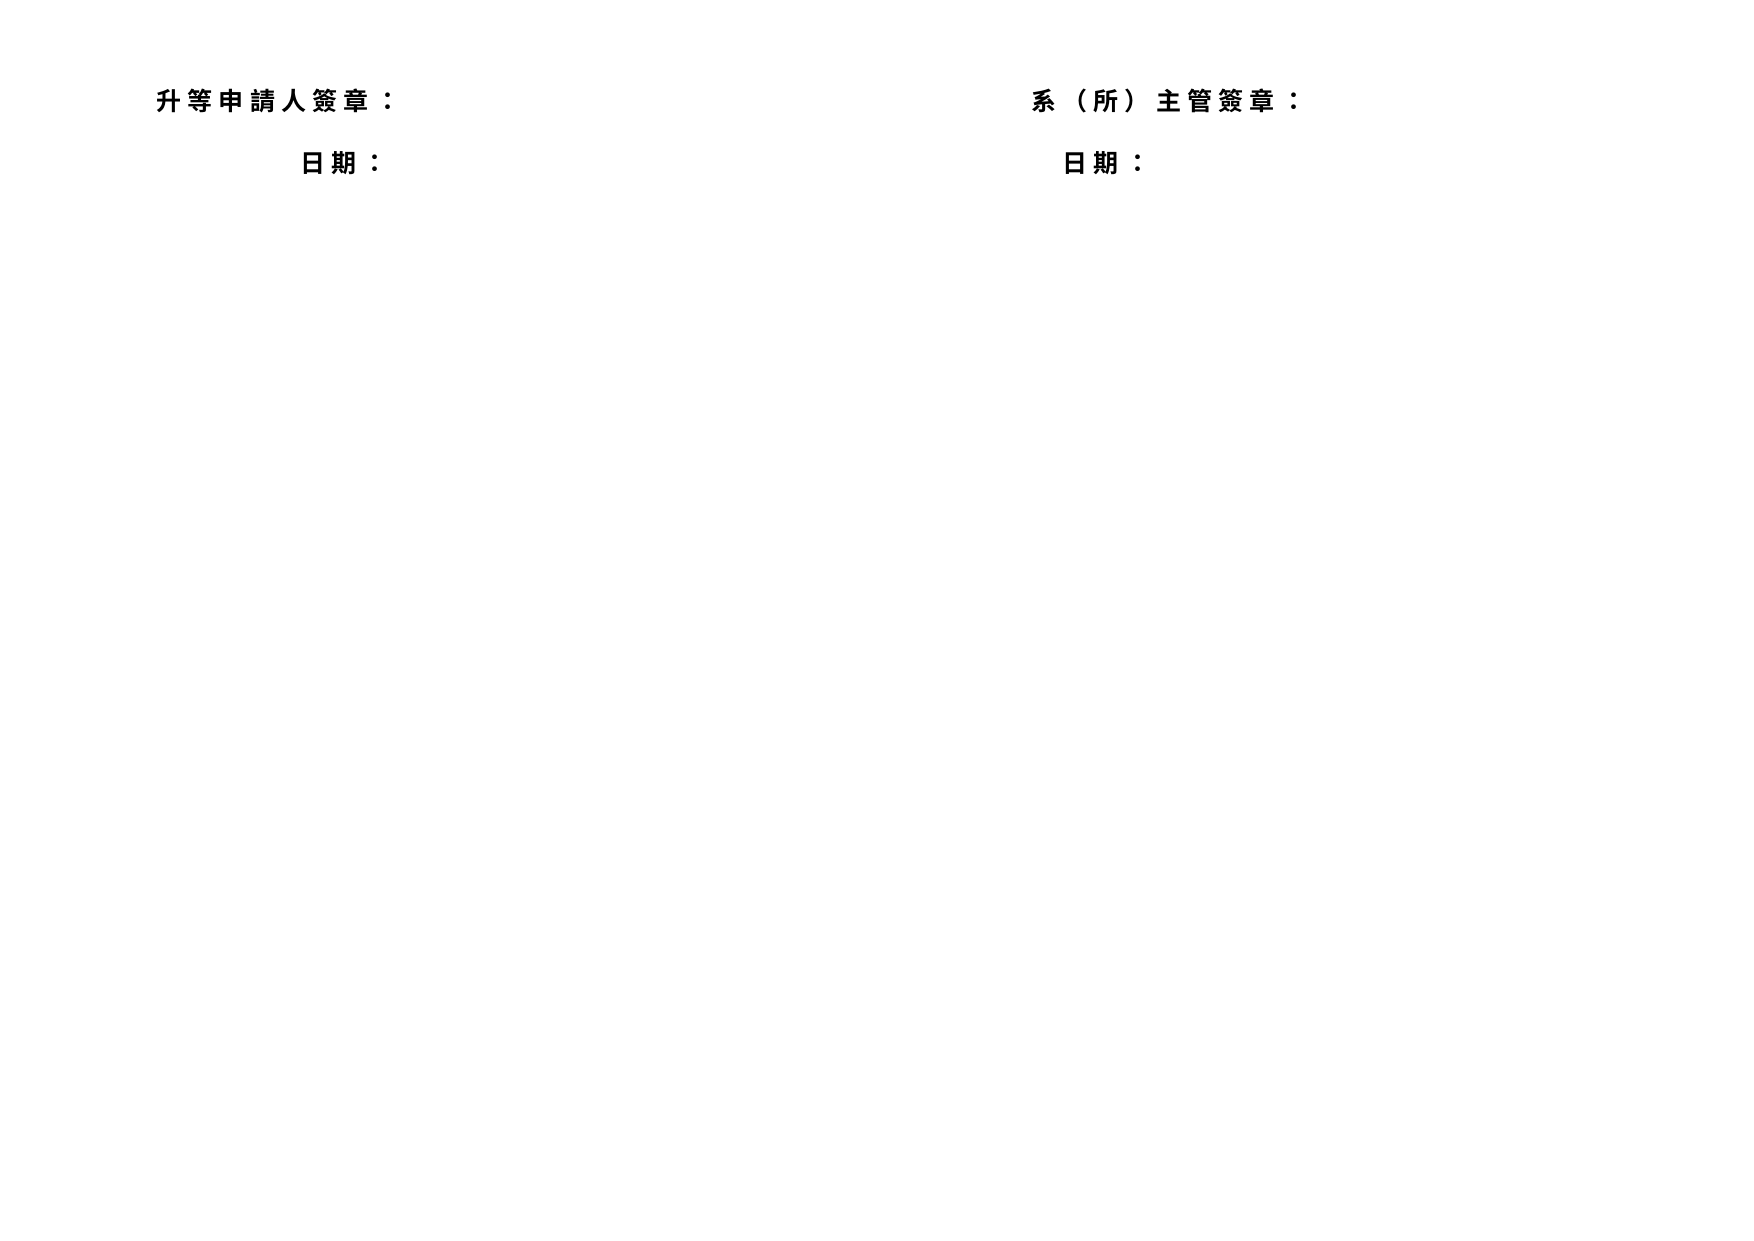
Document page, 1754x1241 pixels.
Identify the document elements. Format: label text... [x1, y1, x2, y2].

text 升等申請人簽章： 系（所）主管簽章： [153, 58, 1601, 120]
text 日期： 日期： [153, 120, 1601, 183]
